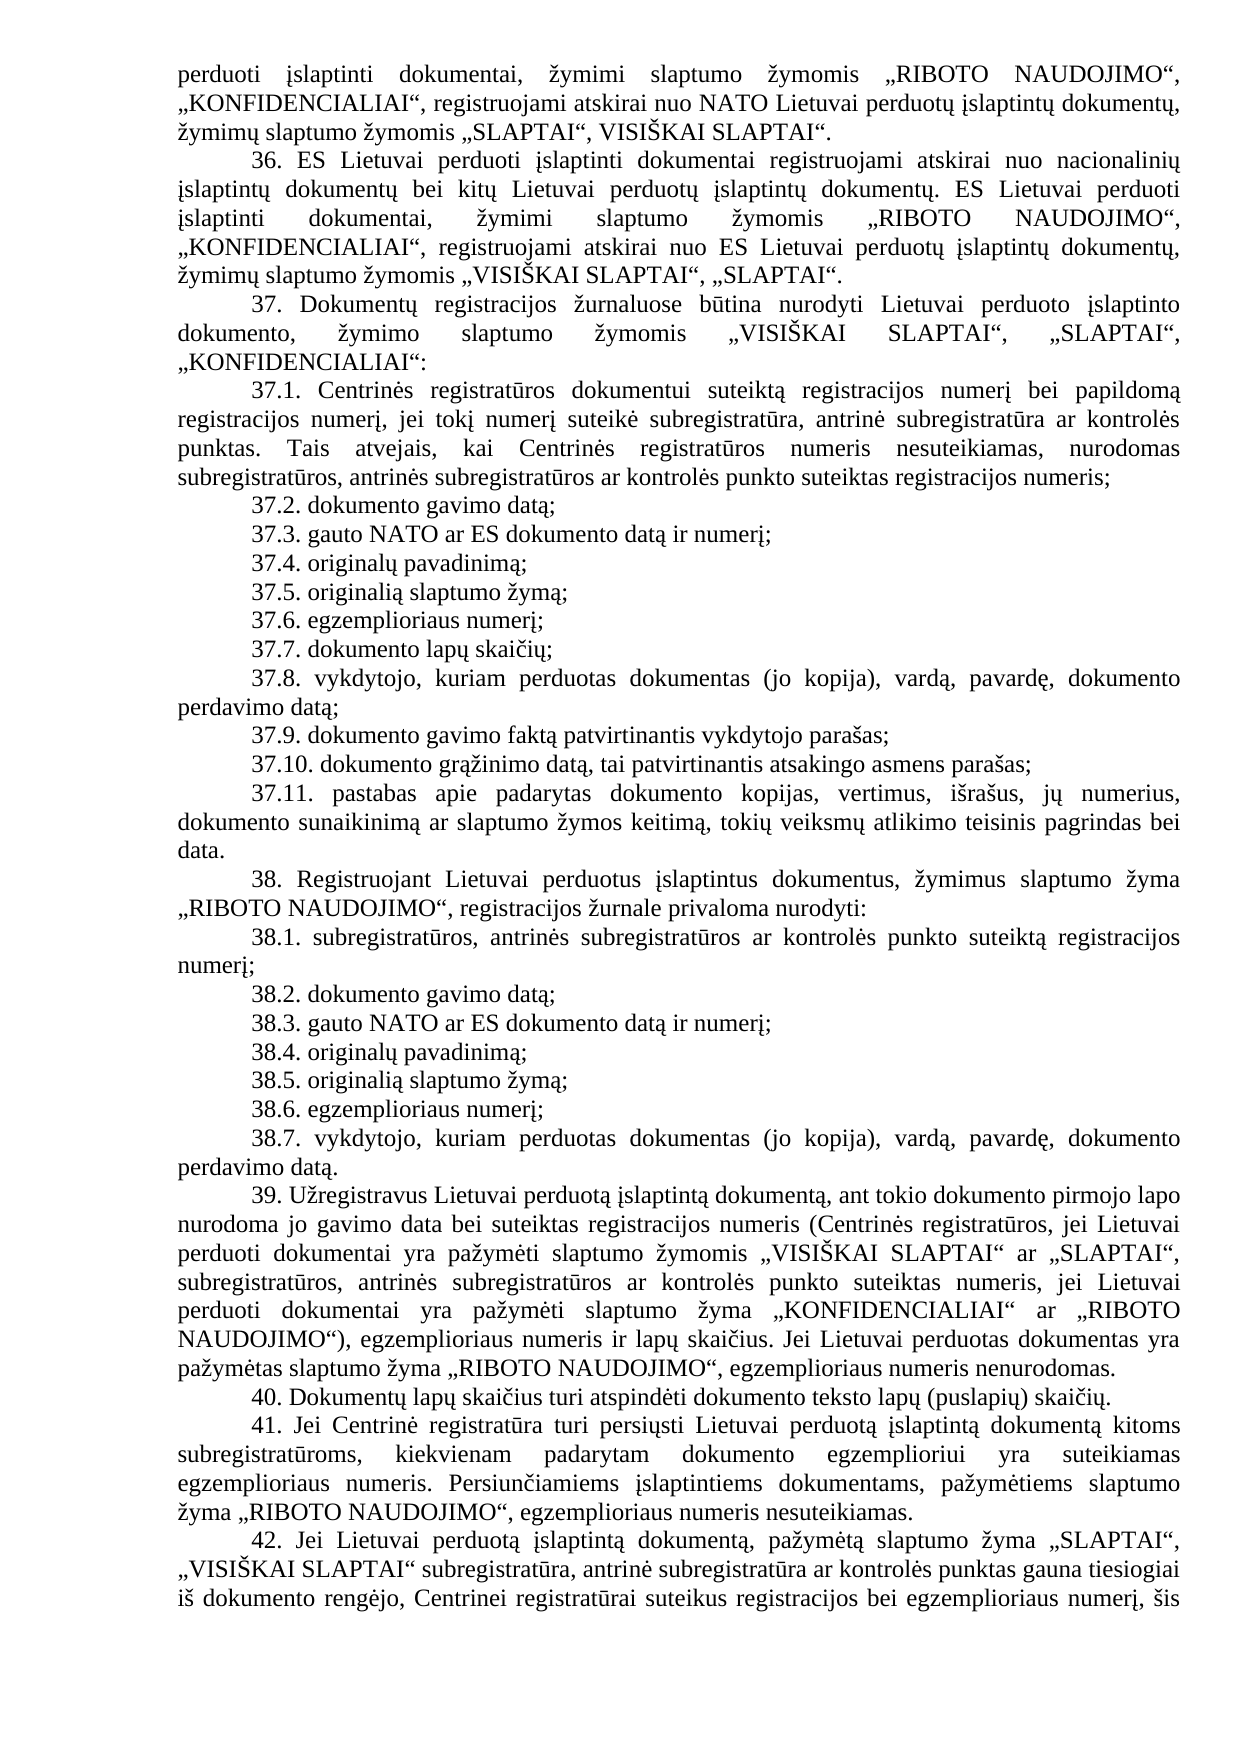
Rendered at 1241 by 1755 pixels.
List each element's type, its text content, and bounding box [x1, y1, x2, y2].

text 38.4. originalų pavadinimą; [177, 1037, 1181, 1065]
text 37.4. originalų pavadinimą; [177, 548, 1181, 577]
text 38.3. gauto NATO ar ES dokumento datą ir numerį; [177, 1008, 1181, 1037]
text 37.8. vykdytojo, kuriam perduotas dokumentas (jo kopija), vardą, pavardę, dokumento perdavimo datą; [177, 663, 1181, 720]
text 37.2. dokumento gavimo datą; [177, 490, 1181, 519]
text 37.5. originalią slaptumo žymą; [177, 577, 1181, 605]
text 37.1. Centrinės registratūros dokumentui suteiktą registracijos numerį bei papildomą registracijos numerį, jei tokį numerį suteikė subregistratūra, antrinė subregistratūra ar kontrolės punktas. Tais atvejais, kai Centrinės registratūros numeris nesuteikiamas, nurodomas subregistratūros, antrinės subregistratūros ar kontrolės punkto suteiktas registracijos numeris; [177, 375, 1181, 490]
text 38.6. egzemplioriaus numerį; [177, 1094, 1181, 1123]
text 41. Jei Centrinė registratūra turi persiųsti Lietuvai perduotą įslaptintą dokumentą kitoms subregistratūroms, kiekvienam padarytam dokumento egzemplioriui yra suteikiamas egzemplioriaus numeris. Persiunčiamiems įslaptintiems dokumentams, pažymėtiems slaptumo žyma „RIBOTO NAUDOJIMO“, egzemplioriaus numeris nesuteikiamas. [177, 1410, 1181, 1525]
text 39. Užregistravus Lietuvai perduotą įslaptintą dokumentą, ant tokio dokumento pirmojo lapo nurodoma jo gavimo data bei suteiktas registracijos numeris (Centrinės registratūros, jei Lietuvai perduoti dokumentai yra pažymėti slaptumo žymomis „VISIŠKAI SLAPTAI“ ar „SLAPTAI“, subregistratūros, antrinės subregistratūros ar kontrolės punkto suteiktas numeris, jei Lietuvai perduoti dokumentai yra pažymėti slaptumo žyma „KONFIDENCIALIAI“ ar „RIBOTO NAUDOJIMO“), egzemplioriaus numeris ir lapų skaičius. Jei Lietuvai perduotas dokumentas yra pažymėtas slaptumo žyma „RIBOTO NAUDOJIMO“, egzemplioriaus numeris nenurodomas. [177, 1180, 1181, 1382]
text 38.7. vykdytojo, kuriam perduotas dokumentas (jo kopija), vardą, pavardę, dokumento perdavimo datą. [177, 1123, 1181, 1180]
text 37.9. dokumento gavimo faktą patvirtinantis vykdytojo parašas; [177, 720, 1181, 749]
text 40. Dokumentų lapų skaičius turi atspindėti dokumento teksto lapų (puslapių) skaičių. [177, 1382, 1181, 1410]
text 38.5. originalią slaptumo žymą; [177, 1065, 1181, 1094]
text perduoti įslaptinti dokumentai, žymimi slaptumo žymomis „RIBOTO NAUDOJIMO“, „KONFIDENCIALIAI“, registruojami atskirai nuo NATO Lietuvai perduotų įslaptintų dokumentų, žymimų slaptumo žymomis „SLAPTAI“, VISIŠKAI SLAPTAI“. [177, 59, 1181, 145]
text 38. Registruojant Lietuvai perduotus įslaptintus dokumentus, žymimus slaptumo žyma „RIBOTO NAUDOJIMO“, registracijos žurnale privaloma nurodyti: [177, 864, 1181, 922]
text 37.10. dokumento grąžinimo datą, tai patvirtinantis atsakingo asmens parašas; [177, 749, 1181, 778]
text 37.11. pastabas apie padarytas dokumento kopijas, vertimus, išrašus, jų numerius, dokumento sunaikinimą ar slaptumo žymos keitimą, tokių veiksmų atlikimo teisinis pagrindas bei data. [177, 778, 1181, 864]
text 37.3. gauto NATO ar ES dokumento datą ir numerį; [177, 519, 1181, 548]
text 36. ES Lietuvai perduoti įslaptinti dokumentai registruojami atskirai nuo nacionalinių įslaptintų dokumentų bei kitų Lietuvai perduotų įslaptintų dokumentų. ES Lietuvai perduoti įslaptinti dokumentai, žymimi slaptumo žymomis „RIBOTO NAUDOJIMO“, „KONFIDENCIALIAI“, registruojami atskirai nuo ES Lietuvai perduotų įslaptintų dokumentų, žymimų slaptumo žymomis „VISIŠKAI SLAPTAI“, „SLAPTAI“. [177, 145, 1181, 289]
text 38.2. dokumento gavimo datą; [177, 979, 1181, 1008]
text 42. Jei Lietuvai perduotą įslaptintą dokumentą, pažymėtą slaptumo žyma „SLAPTAI“, „VISIŠKAI SLAPTAI“ subregistratūra, antrinė subregistratūra ar kontrolės punktas gauna tiesiogiai iš dokumento rengėjo, Centrinei registratūrai suteikus registracijos bei egzemplioriaus numerį, šis [177, 1525, 1181, 1612]
text 37.6. egzemplioriaus numerį; [177, 605, 1181, 634]
text 37.7. dokumento lapų skaičių; [177, 634, 1181, 663]
text 37. Dokumentų registracijos žurnaluose būtina nurodyti Lietuvai perduoto įslaptinto dokumento, žymimo slaptumo žymomis „VISIŠKAI SLAPTAI“, „SLAPTAI“, „KONFIDENCIALIAI“: [177, 289, 1181, 375]
text 38.1. subregistratūros, antrinės subregistratūros ar kontrolės punkto suteiktą registracijos numerį; [177, 922, 1181, 979]
